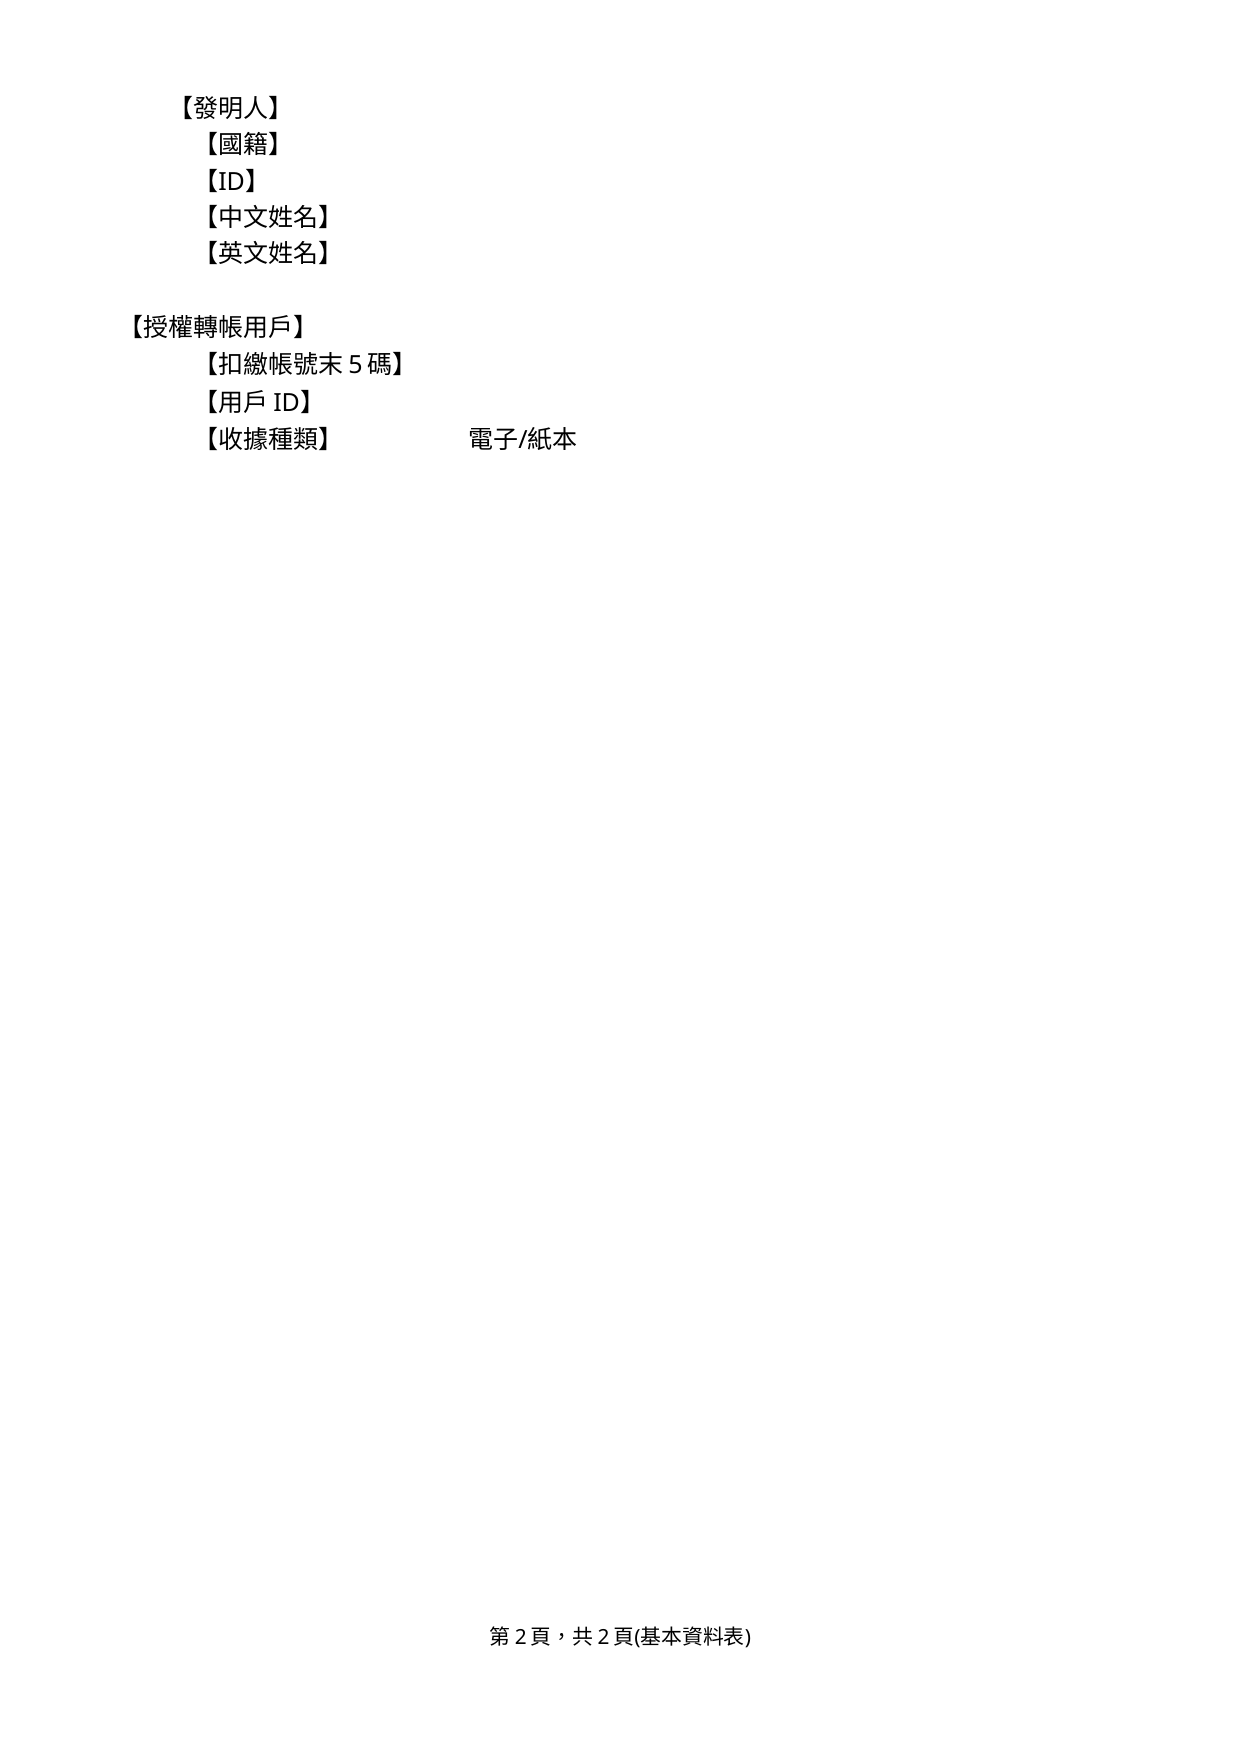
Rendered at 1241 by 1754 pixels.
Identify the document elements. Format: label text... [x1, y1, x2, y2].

text 【國籍】 [118, 125, 1122, 161]
text 【ID】 [118, 161, 1122, 197]
text 【扣繳帳號末5碼】 [118, 344, 1122, 381]
text 【用戶ID】 [118, 381, 1122, 419]
text 【發明人】 [118, 89, 1122, 125]
text 【英文姓名】 [118, 234, 1122, 270]
text 【中文姓名】 [118, 197, 1122, 234]
text 【授權轉帳用戶】 [118, 306, 1122, 344]
text 【收據種類】 電子/紙本 [118, 419, 1122, 456]
